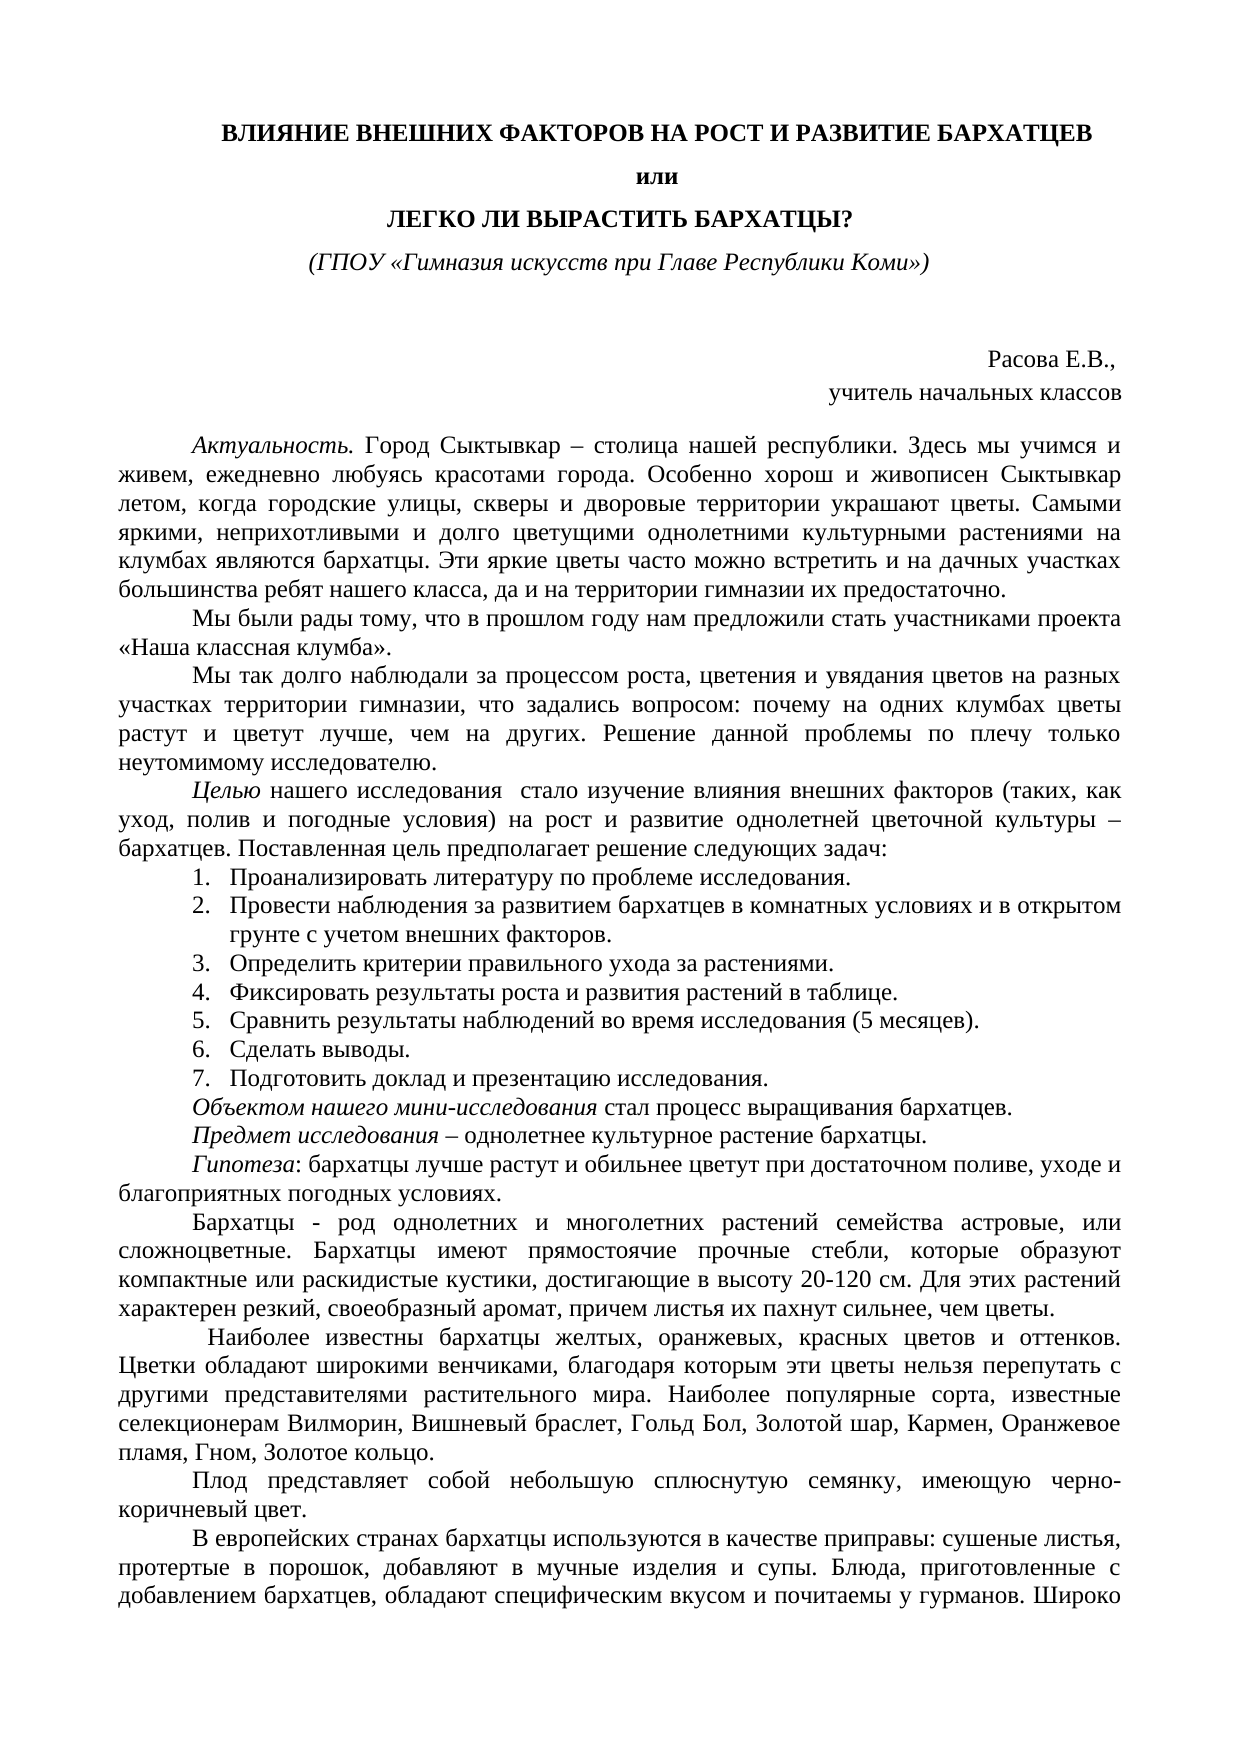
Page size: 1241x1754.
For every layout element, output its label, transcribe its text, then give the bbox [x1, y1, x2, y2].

list Проанализировать литературу по проблеме исследования. [192, 862, 1122, 891]
text Гипотеза: бархатцы лучше растут и обильнее цветут при достаточном поливе, уходе и благоприятных погодных условиях. [118, 1149, 1122, 1207]
text Плод представляет собой небольшую сплюснутую семянку, имеющую черно-коричневый цвет. [118, 1466, 1122, 1523]
text или ЛЕГКО ЛИ ВЫРАСТИТЬ БАРХАТЦЫ? [118, 161, 1122, 233]
list Сделать выводы. [192, 1034, 1122, 1063]
list Провести наблюдения за развитием бархатцев в комнатных условиях и в открытом грунте с учетом внешних факторов. [192, 891, 1122, 948]
list Сравнить результаты наблюдений во время исследования (5 месяцев). [192, 1006, 1122, 1034]
list Определить критерии правильного ухода за растениями. [192, 948, 1122, 977]
text ВЛИЯНИЕ ВНЕШНИХ ФАКТОРОВ НА РОСТ И РАЗВИТИЕ БАРХАТЦЕВ [118, 118, 1122, 147]
text учитель начальных классов [118, 377, 1122, 405]
text Целью нашего исследования стало изучение влияния внешних факторов (таких, как уход, полив и погодные условия) на рост и развитие однолетней цветочной культуры – бархатцев. Поставленная цель предполагает решение следующих задач: [118, 776, 1122, 862]
list Фиксировать результаты роста и развития растений в таблице. [192, 977, 1122, 1006]
text Расова Е.В., [118, 344, 1122, 372]
text Актуальность. Город Сыктывкар – столица нашей республики. Здесь мы учимся и живем, ежедневно любуясь красотами города. Особенно хорош и живописен Сыктывкар летом, когда городские улицы, скверы и дворовые территории украшают цветы. Самыми яркими, неприхотливыми и долго цветущими однолетними культурными растениями на клумбах являются бархатцы. Эти яркие цветы часто можно встретить и на дачных участках большинства ребят нашего класса, да и на территории гимназии их предостаточно. [118, 431, 1122, 603]
text Мы так долго наблюдали за процессом роста, цветения и увядания цветов на разных участках территории гимназии, что задались вопросом: почему на одних клумбах цветы растут и цветут лучше, чем на других. Решение данной проблемы по плечу только неутомимому исследователю. [118, 661, 1122, 776]
text Наиболее известны бархатцы желтых, оранжевых, красных цветов и оттенков. Цветки обладают широкими венчиками, благодаря которым эти цветы нельзя перепутать с другими представителями растительного мира. Наиболее популярные сорта, известные селекционерам Вилморин, Вишневый браслет, Гольд Бол, Золотой шар, Кармен, Оранжевое пламя, Гном, Золотое кольцо. [118, 1322, 1122, 1466]
text В европейских странах бархатцы используются в качестве приправы: сушеные листья, протертые в порошок, добавляют в мучные изделия и супы. Блюда, приготовленные с добавлением бархатцев, обладают специфическим вкусом и почитаемы у гурманов. Широко [118, 1523, 1122, 1609]
list Подготовить доклад и презентацию исследования. [192, 1063, 1122, 1092]
text (ГПОУ «Гимназия искусств при Главе Республики Коми») [118, 247, 1122, 276]
text Мы были рады тому, что в прошлом году нам предложили стать участниками проекта «Наша классная клумба». [118, 603, 1122, 661]
text Предмет исследования – однолетнее культурное растение бархатцы. [118, 1121, 1122, 1149]
text Объектом нашего мини-исследования стал процесс выращивания бархатцев. [118, 1092, 1122, 1121]
text Бархатцы - род однолетних и многолетних растений семейства астровые, или сложноцветные. Бархатцы имеют прямостоячие прочные стебли, которые образуют компактные или раскидистые кустики, достигающие в высоту 20-120 см. Для этих растений характерен резкий, своеобразный аромат, причем листья их пахнут сильнее, чем цветы. [118, 1207, 1122, 1322]
